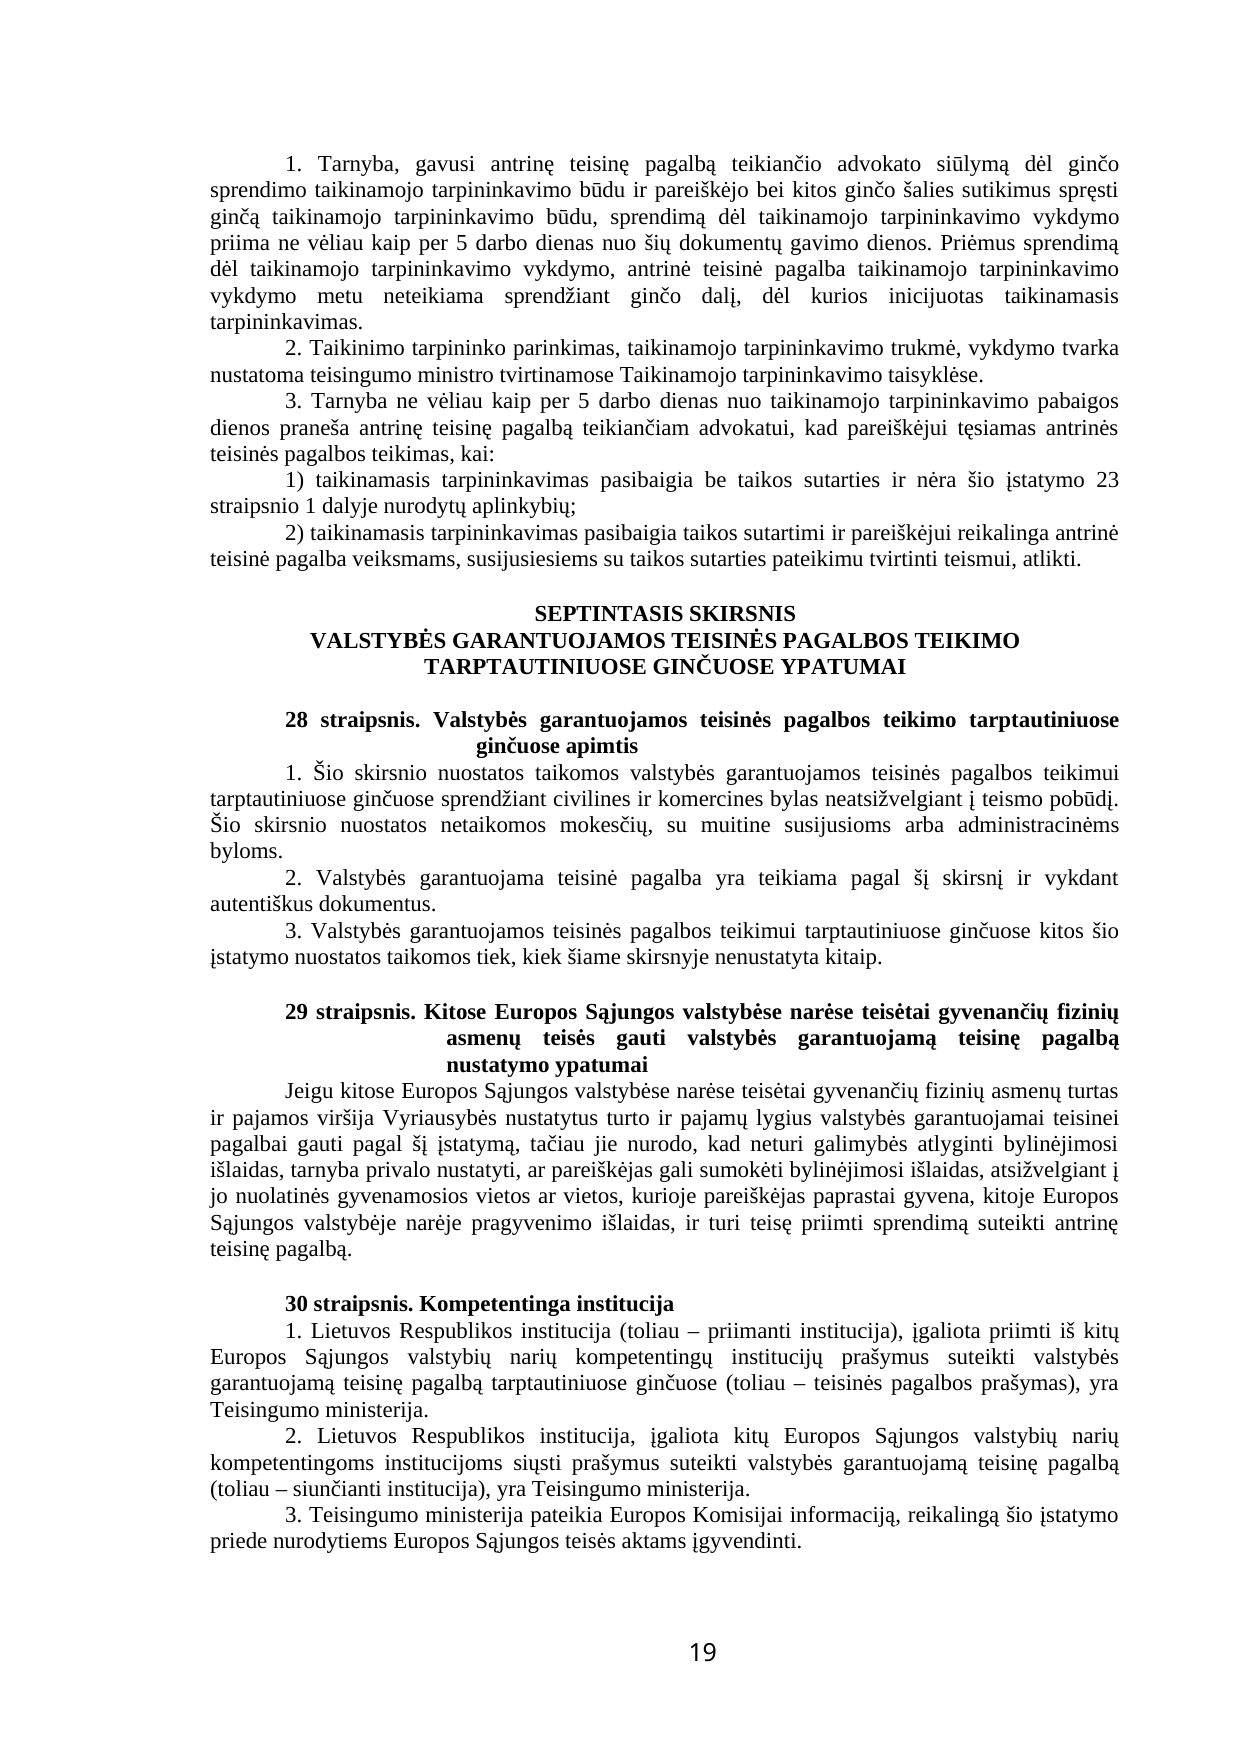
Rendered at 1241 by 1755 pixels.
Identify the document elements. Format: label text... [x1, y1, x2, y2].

text 1. Tarnyba, gavusi antrinę teisinę pagalbą teikiančio advokato siūlymą dėl ginčo sprendimo taikinamojo tarpininkavimo būdu ir pareiškėjo bei kitos ginčo šalies sutikimus spręsti ginčą taikinamojo tarpininkavimo būdu, sprendimą dėl taikinamojo tarpininkavimo vykdymo priima ne vėliau kaip per 5 darbo dienas nuo šių dokumentų gavimo dienos. Priėmus sprendimą dėl taikinamojo tarpininkavimo vykdymo, antrinė teisinė pagalba taikinamojo tarpininkavimo vykdymo metu neteikiama sprendžiant ginčo dalį, dėl kurios inicijuotas taikinamasis tarpininkavimas. [210, 150, 1120, 334]
text 28 straipsnis. Valstybės garantuojamos teisinės pagalbos teikimo tarptautiniuose ginčuose apimtis [285, 706, 1120, 758]
text Jeigu kitose Europos Sąjungos valstybėse narėse teisėtai gyvenančių fizinių asmenų turtas ir pajamos viršija Vyriausybės nustatytus turto ir pajamų lygius valstybės garantuojamai teisinei pagalbai gauti pagal šį įstatymą, tačiau jie nurodo, kad neturi galimybės atlyginti bylinėjimosi išlaidas, tarnyba privalo nustatyti, ar pareiškėjas gali sumokėti bylinėjimosi išlaidas, atsižvelgiant į jo nuolatinės gyvenamosios vietos ar vietos, kurioje pareiškėjas paprastai gyvena, kitoje Europos Sąjungos valstybėje narėje pragyvenimo išlaidas, ir turi teisę priimti sprendimą suteikti antrinę teisinę pagalbą. [210, 1077, 1120, 1262]
text 2) taikinamasis tarpininkavimas pasibaigia taikos sutartimi ir pareiškėjui reikalinga antrinė teisinė pagalba veiksmams, susijusiesiems su taikos sutarties pateikimu tvirtinti teismui, atlikti. [210, 519, 1120, 572]
text 2. Lietuvos Respublikos institucija, įgaliota kitų Europos Sąjungos valstybių narių kompetentingoms institucijoms siųsti prašymus suteikti valstybės garantuojamą teisinę pagalbą (toliau – siunčianti institucija), yra Teisingumo ministerija. [210, 1422, 1120, 1501]
text 3. Valstybės garantuojamos teisinės pagalbos teikimui tarptautiniuose ginčuose kitos šio įstatymo nuostatos taikomos tiek, kiek šiame skirsnyje nenustatyta kitaip. [210, 917, 1120, 969]
text 2. Taikinimo tarpininko parinkimas, taikinamojo tarpininkavimo trukmė, vykdymo tvarka nustatoma teisingumo ministro tvirtinamose Taikinamojo tarpininkavimo taisyklėse. [210, 334, 1120, 387]
text 1) taikinamasis tarpininkavimas pasibaigia be taikos sutarties ir nėra šio įstatymo 23 straipsnio 1 dalyje nurodytų aplinkybių; [210, 466, 1120, 519]
text 29 straipsnis. Kitose Europos Sąjungos valstybėse narėse teisėtai gyvenančių fizinių asmenų teisės gauti valstybės garantuojamą teisinę pagalbą nustatymo ypatumai [285, 998, 1120, 1077]
text 3. Teisingumo ministerija pateikia Europos Komisijai informaciją, reikalingą šio įstatymo priede nurodytiems Europos Sąjungos teisės aktams įgyvendinti. [210, 1501, 1120, 1554]
text SEPTINTASIS SKIRSNIS [210, 600, 1120, 627]
text VALSTYBĖS GARANTUOJAMOS TEISINĖS PAGALBOS TEIKIMO TARPTAUTINIUOSE GINČUOSE YPATUMAI [210, 627, 1120, 679]
text 30 straipsnis. Kompetentinga institucija [210, 1290, 1120, 1317]
text 1. Šio skirsnio nuostatos taikomos valstybės garantuojamos teisinės pagalbos teikimui tarptautiniuose ginčuose sprendžiant civilines ir komercines bylas neatsižvelgiant į teismo pobūdį. Šio skirsnio nuostatos netaikomos mokesčių, su muitine susijusioms arba administracinėms byloms. [210, 758, 1120, 864]
text 3. Tarnyba ne vėliau kaip per 5 darbo dienas nuo taikinamojo tarpininkavimo pabaigos dienos praneša antrinę teisinę pagalbą teikiančiam advokatui, kad pareiškėjui tęsiamas antrinės teisinės pagalbos teikimas, kai: [210, 387, 1120, 466]
text 2. Valstybės garantuojama teisinė pagalba yra teikiama pagal šį skirsnį ir vykdant autentiškus dokumentus. [210, 864, 1120, 917]
text 1. Lietuvos Respublikos institucija (toliau – priimanti institucija), įgaliota priimti iš kitų Europos Sąjungos valstybių narių kompetentingų institucijų prašymus suteikti valstybės garantuojamą teisinę pagalbą tarptautiniuose ginčuose (toliau – teisinės pagalbos prašymas), yra Teisingumo ministerija. [210, 1317, 1120, 1422]
